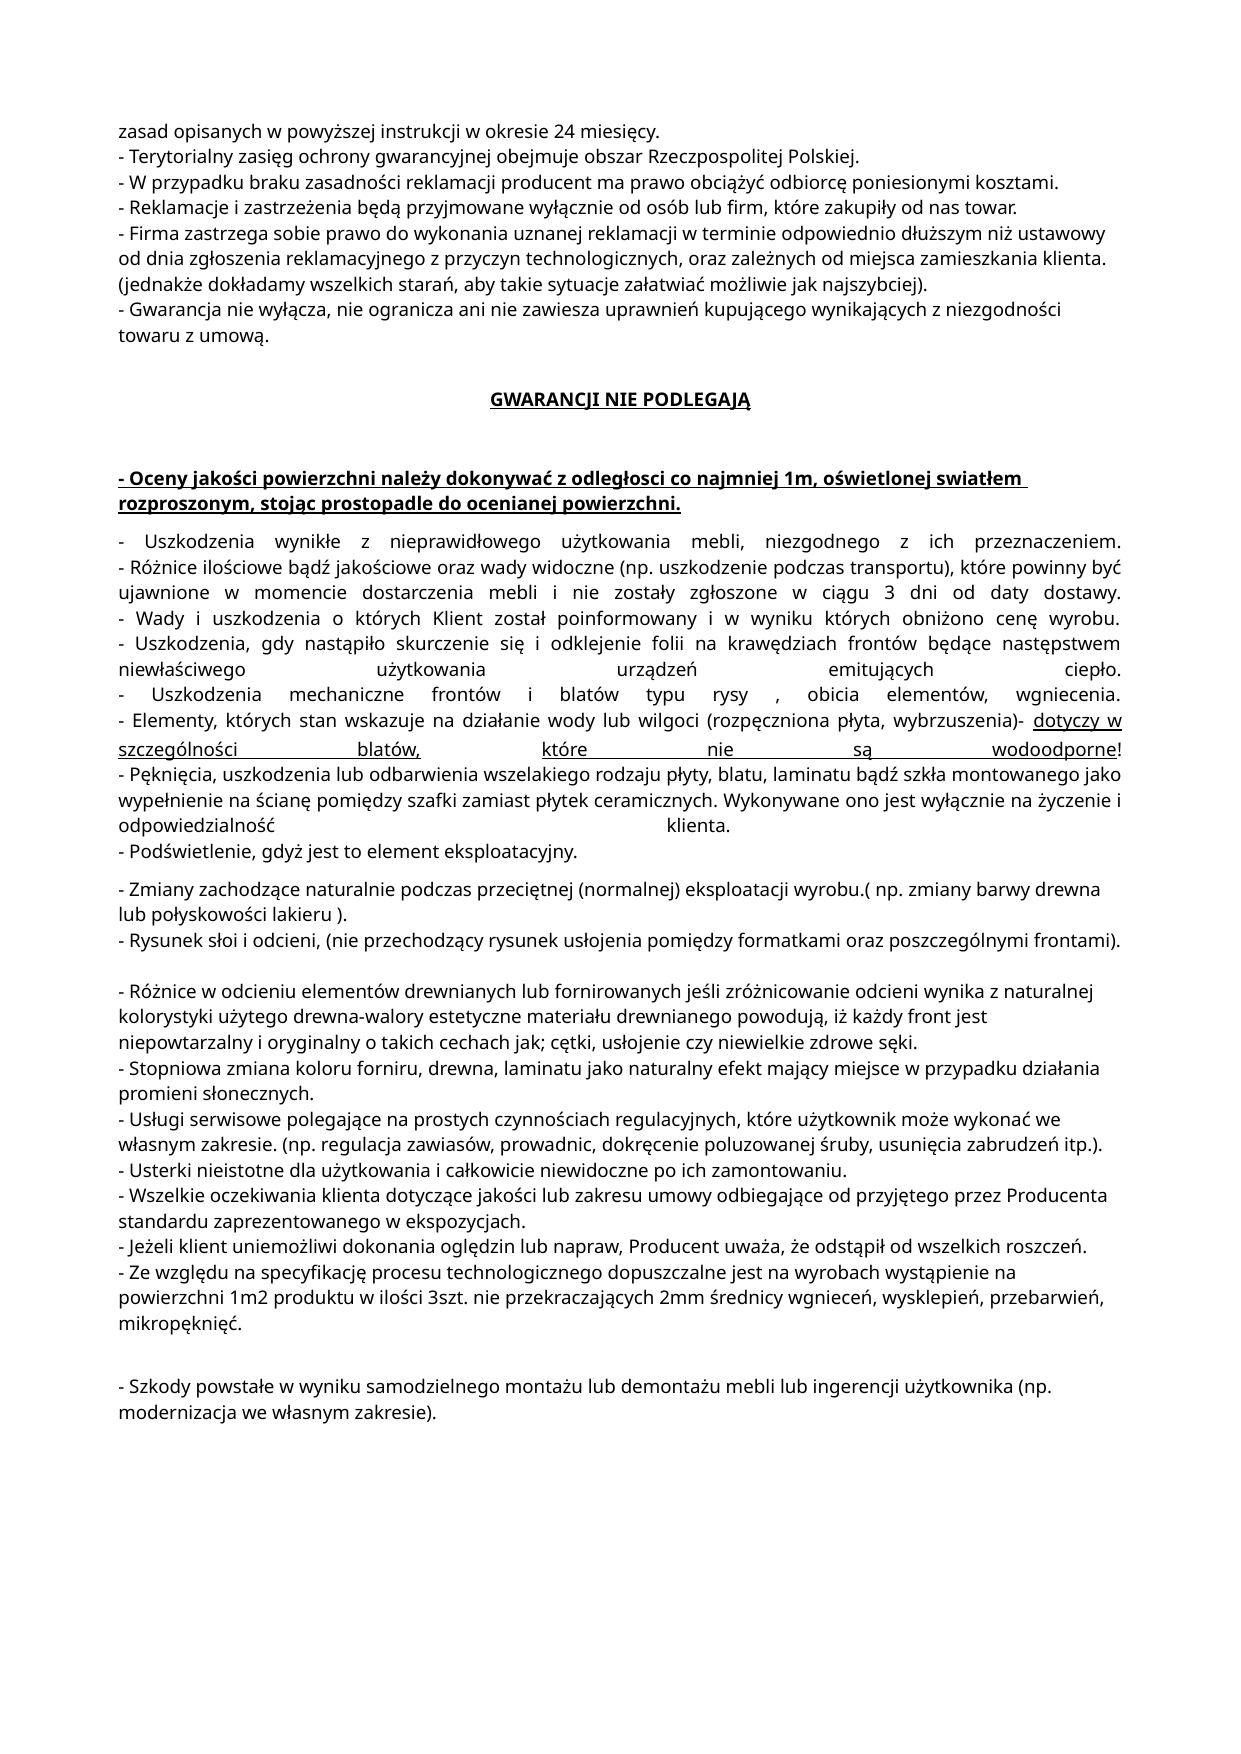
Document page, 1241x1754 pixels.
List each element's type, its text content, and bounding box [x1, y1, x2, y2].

text - Szkody powstałe w wyniku samodzielnego montażu lub demontażu mebli lub ingerencji użytkownika (np. modernizacja we własnym zakresie). [118, 1348, 1122, 1424]
text zasad opisanych w powyższej instrukcji w okresie 24 miesięcy. - Terytorialny zasięg ochrony gwarancyjnej obejmuje obszar Rzeczpospolitej Polskiej. - W przypadku braku zasadności reklamacji producent ma prawo obciążyć odbiorcę poniesionymi kosztami. - Reklamacje i zastrzeżenia będą przyjmowane wyłącznie od osób lub firm, które zakupiły od nas towar. - Firma zastrzega sobie prawo do wykonania uznanej reklamacji w terminie odpowiednio dłuższym niż ustawowy od dnia zgłoszenia reklamacyjnego z przyczyn technologicznych, oraz zależnych od miejsca zamieszkania klienta. (jednakże dokładamy wszelkich starań, aby takie sytuacje załatwiać możliwie jak najszybciej). - Gwarancja nie wyłącza, nie ogranicza ani nie zawiesza uprawnień kupującego wynikających z niezgodności towaru z umową. [118, 118, 1122, 348]
text - Oceny jakości powierzchni należy dokonywać z odległosci co najmniej 1m, oświetlonej swiatłem rozproszonym, stojąc prostopadle do ocenianej powierzchni. [118, 465, 1122, 516]
text GWARANCJI NIE PODLEGAJĄ [118, 360, 1122, 411]
text - Zmiany zachodzące naturalnie podczas przeciętnej (normalnej) eksploatacji wyrobu.( np. zmiany barwy drewna lub połyskowości lakieru ). - Rysunek słoi i odcieni, (nie przechodzący rysunek usłojenia pomiędzy formatkami oraz poszczególnymi frontami). - Różnice w odcieniu elementów drewnianych lub fornirowanych jeśli zróżnicowanie odcieni wynika z naturalnej kolorystyki użytego drewna-walory estetyczne materiału drewnianego powodują, iż każdy front jest niepowtarzalny i oryginalny o takich cechach jak; cętki, usłojenie czy niewielkie zdrowe sęki. - Stopniowa zmiana koloru forniru, drewna, laminatu jako naturalny efekt mający miejsce w przypadku działania promieni słonecznych. - Usługi serwisowe polegające na prostych czynnościach regulacyjnych, które użytkownik może wykonać we własnym zakresie. (np. regulacja zawiasów, prowadnic, dokręcenie poluzowanej śruby, usunięcia zabrudzeń itp.). - Usterki nieistotne dla użytkowania i całkowicie niewidoczne po ich zamontowaniu. - Wszelkie oczekiwania klienta dotyczące jakości lub zakresu umowy odbiegające od przyjętego przez Producenta standardu zaprezentowanego w ekspozycjach. - Jeżeli klient uniemożliwi dokonania oględzin lub napraw, Producent uważa, że odstąpił od wszelkich roszczeń. - Ze względu na specyfikację procesu technologicznego dopuszczalne jest na wyrobach wystąpienie na powierzchni 1m2 produktu w ilości 3szt. nie przekraczających 2mm średnicy wgnieceń, wysklepień, przebarwień, mikropęknięć. [118, 876, 1122, 1336]
text - Uszkodzenia wynikłe z nieprawidłowego użytkowania mebli, niezgodnego z ich przeznaczeniem. - Różnice ilościowe bądź jakościowe oraz wady widoczne (np. uszkodzenie podczas transportu), które powinny być ujawnione w momencie dostarczenia mebli i nie zostały zgłoszone w ciągu 3 dni od daty dostawy. - Wady i uszkodzenia o których Klient został poinformowany i w wyniku których obniżono cenę wyrobu. - Uszkodzenia, gdy nastąpiło skurczenie się i odklejenie folii na krawędziach frontów będące następstwem niewłaściwego użytkowania urządzeń emitujących ciepło. - Uszkodzenia mechaniczne frontów i blatów typu rysy , obicia elementów, wgniecenia. - Elementy, których stan wskazuje na działanie wody lub wilgoci (rozpęczniona płyta, wybrzuszenia)- dotyczy w szczególności blatów, które nie są wodoodporne! - Pęknięcia, uszkodzenia lub odbarwienia wszelakiego rodzaju płyty, blatu, laminatu bądź szkła montowanego jako wypełnienie na ścianę pomiędzy szafki zamiast płytek ceramicznych. Wykonywane ono jest wyłącznie na życzenie i odpowiedzialność klienta. - Podświetlenie, gdyż jest to element eksploatacyjny. [118, 529, 1122, 864]
